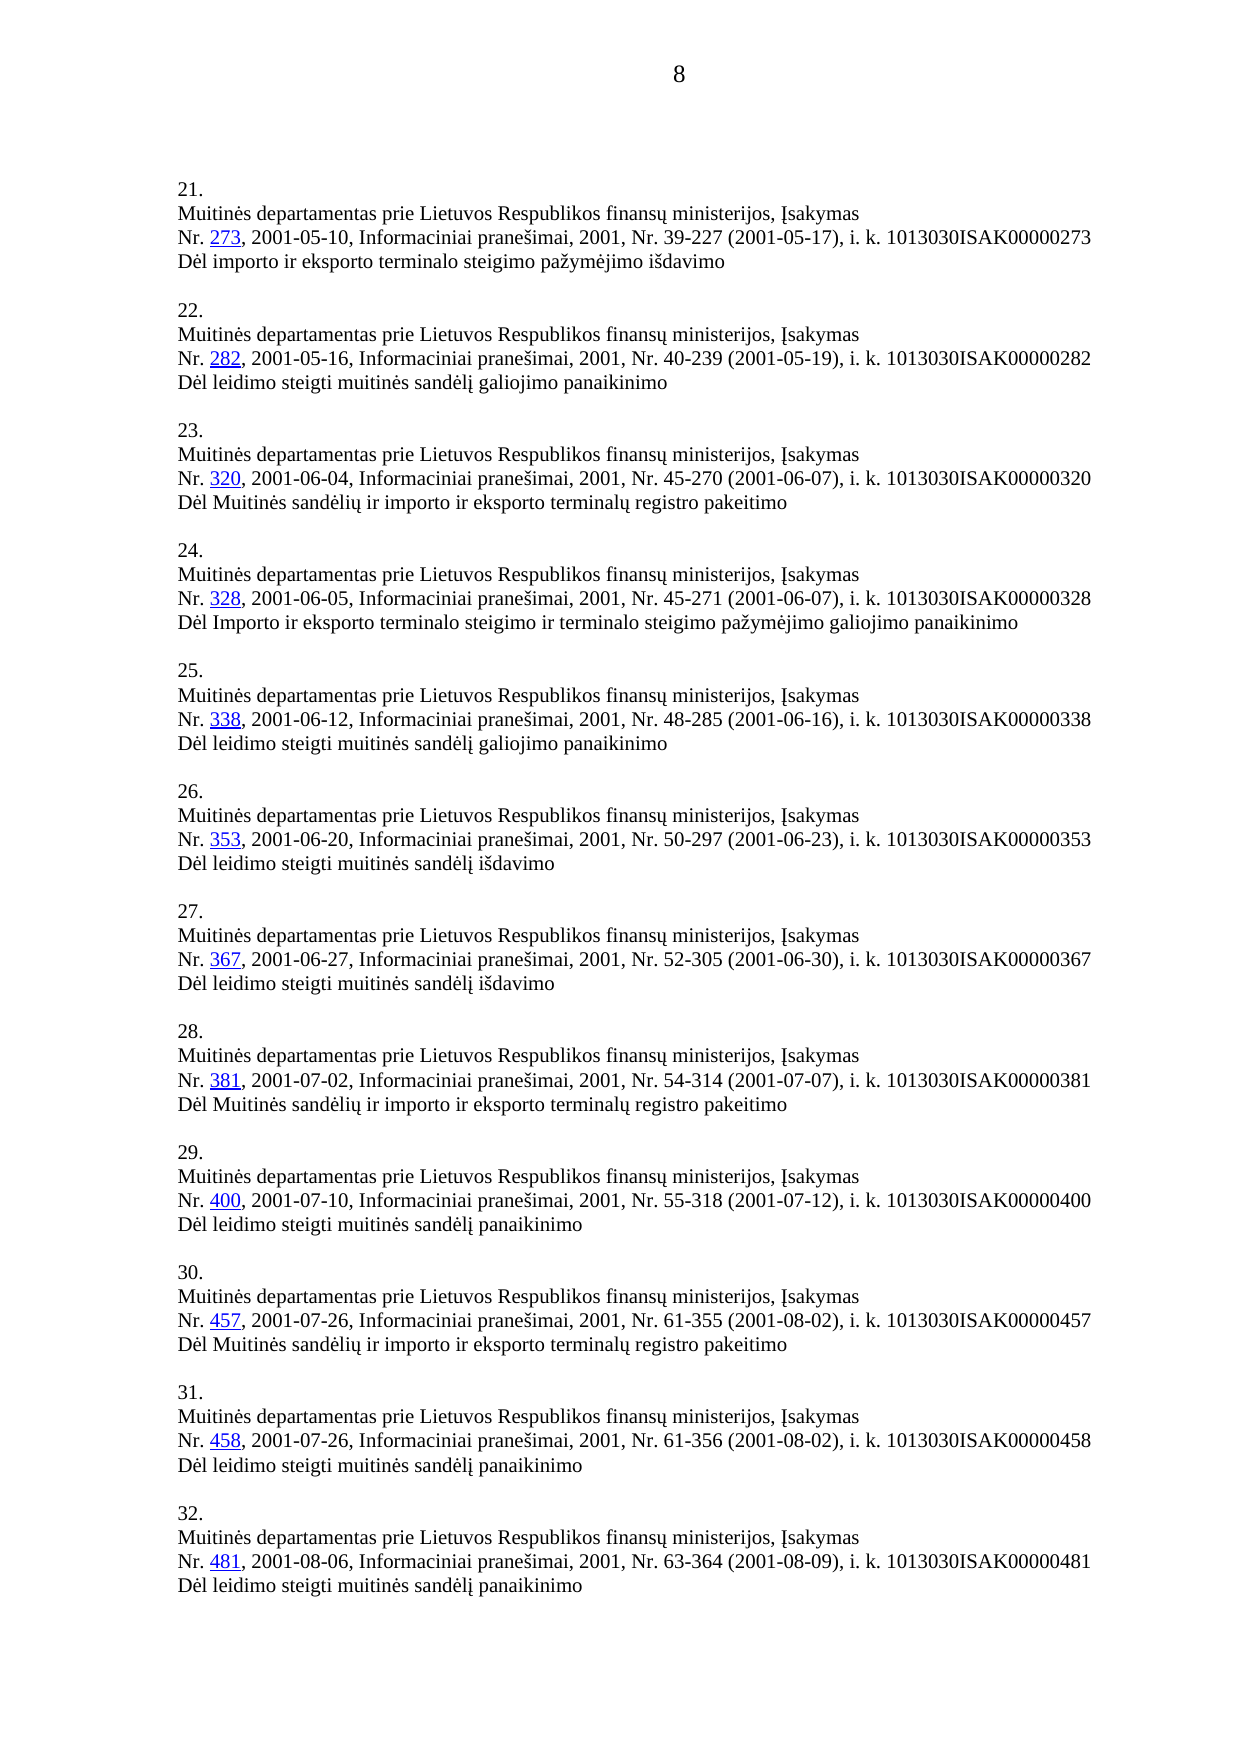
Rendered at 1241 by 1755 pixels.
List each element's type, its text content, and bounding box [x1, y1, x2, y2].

text 31. [177, 1380, 1181, 1404]
text Dėl Muitinės sandėlių ir importo ir eksporto terminalų registro pakeitimo [177, 1332, 1181, 1356]
text Muitinės departamentas prie Lietuvos Respublikos finansų ministerijos, Įsakymas [177, 1525, 1181, 1549]
text 29. [177, 1140, 1181, 1164]
text Nr. 381, 2001-07-02, Informaciniai pranešimai, 2001, Nr. 54-314 (2001-07-07), i. k. 1013030ISAK00000381 [177, 1067, 1181, 1092]
text Nr. 481, 2001-08-06, Informaciniai pranešimai, 2001, Nr. 63-364 (2001-08-09), i. k. 1013030ISAK00000481 [177, 1549, 1181, 1573]
text Dėl leidimo steigti muitinės sandėlį panaikinimo [177, 1573, 1181, 1597]
text Dėl leidimo steigti muitinės sandėlį išdavimo [177, 971, 1181, 995]
text 25. [177, 658, 1181, 682]
text Muitinės departamentas prie Lietuvos Respublikos finansų ministerijos, Įsakymas [177, 562, 1181, 586]
text Dėl importo ir eksporto terminalo steigimo pažymėjimo išdavimo [177, 249, 1181, 273]
text Dėl Importo ir eksporto terminalo steigimo ir terminalo steigimo pažymėjimo galiojimo panaikinimo [177, 610, 1181, 634]
text Muitinės departamentas prie Lietuvos Respublikos finansų ministerijos, Įsakymas [177, 1043, 1181, 1067]
text Muitinės departamentas prie Lietuvos Respublikos finansų ministerijos, Įsakymas [177, 322, 1181, 346]
text Nr. 457, 2001-07-26, Informaciniai pranešimai, 2001, Nr. 61-355 (2001-08-02), i. k. 1013030ISAK00000457 [177, 1308, 1181, 1332]
text Muitinės departamentas prie Lietuvos Respublikos finansų ministerijos, Įsakymas [177, 1164, 1181, 1188]
text Dėl leidimo steigti muitinės sandėlį galiojimo panaikinimo [177, 370, 1181, 394]
text 21. [177, 177, 1181, 201]
text Dėl Muitinės sandėlių ir importo ir eksporto terminalų registro pakeitimo [177, 490, 1181, 514]
text Nr. 367, 2001-06-27, Informaciniai pranešimai, 2001, Nr. 52-305 (2001-06-30), i. k. 1013030ISAK00000367 [177, 947, 1181, 971]
text Muitinės departamentas prie Lietuvos Respublikos finansų ministerijos, Įsakymas [177, 442, 1181, 466]
text Nr. 458, 2001-07-26, Informaciniai pranešimai, 2001, Nr. 61-356 (2001-08-02), i. k. 1013030ISAK00000458 [177, 1428, 1181, 1452]
text Nr. 353, 2001-06-20, Informaciniai pranešimai, 2001, Nr. 50-297 (2001-06-23), i. k. 1013030ISAK00000353 [177, 827, 1181, 851]
text Muitinės departamentas prie Lietuvos Respublikos finansų ministerijos, Įsakymas [177, 682, 1181, 707]
text Nr. 400, 2001-07-10, Informaciniai pranešimai, 2001, Nr. 55-318 (2001-07-12), i. k. 1013030ISAK00000400 [177, 1188, 1181, 1212]
text Muitinės departamentas prie Lietuvos Respublikos finansų ministerijos, Įsakymas [177, 803, 1181, 827]
text 22. [177, 297, 1181, 322]
text Dėl Muitinės sandėlių ir importo ir eksporto terminalų registro pakeitimo [177, 1092, 1181, 1116]
text 26. [177, 779, 1181, 803]
text Dėl leidimo steigti muitinės sandėlį išdavimo [177, 851, 1181, 875]
text 24. [177, 538, 1181, 562]
text 23. [177, 418, 1181, 442]
text Muitinės departamentas prie Lietuvos Respublikos finansų ministerijos, Įsakymas [177, 1404, 1181, 1428]
text Nr. 338, 2001-06-12, Informaciniai pranešimai, 2001, Nr. 48-285 (2001-06-16), i. k. 1013030ISAK00000338 [177, 707, 1181, 731]
text Dėl leidimo steigti muitinės sandėlį panaikinimo [177, 1452, 1181, 1477]
text Nr. 320, 2001-06-04, Informaciniai pranešimai, 2001, Nr. 45-270 (2001-06-07), i. k. 1013030ISAK00000320 [177, 466, 1181, 490]
text Dėl leidimo steigti muitinės sandėlį panaikinimo [177, 1212, 1181, 1236]
text Dėl leidimo steigti muitinės sandėlį galiojimo panaikinimo [177, 731, 1181, 755]
text 30. [177, 1260, 1181, 1284]
text 32. [177, 1501, 1181, 1525]
text 28. [177, 1019, 1181, 1043]
text Muitinės departamentas prie Lietuvos Respublikos finansų ministerijos, Įsakymas [177, 1284, 1181, 1308]
text Muitinės departamentas prie Lietuvos Respublikos finansų ministerijos, Įsakymas [177, 923, 1181, 947]
text Nr. 328, 2001-06-05, Informaciniai pranešimai, 2001, Nr. 45-271 (2001-06-07), i. k. 1013030ISAK00000328 [177, 586, 1181, 610]
text Nr. 273, 2001-05-10, Informaciniai pranešimai, 2001, Nr. 39-227 (2001-05-17), i. k. 1013030ISAK00000273 [177, 225, 1181, 249]
text Nr. 282, 2001-05-16, Informaciniai pranešimai, 2001, Nr. 40-239 (2001-05-19), i. k. 1013030ISAK00000282 [177, 346, 1181, 370]
text 27. [177, 899, 1181, 923]
text Muitinės departamentas prie Lietuvos Respublikos finansų ministerijos, Įsakymas [177, 201, 1181, 225]
